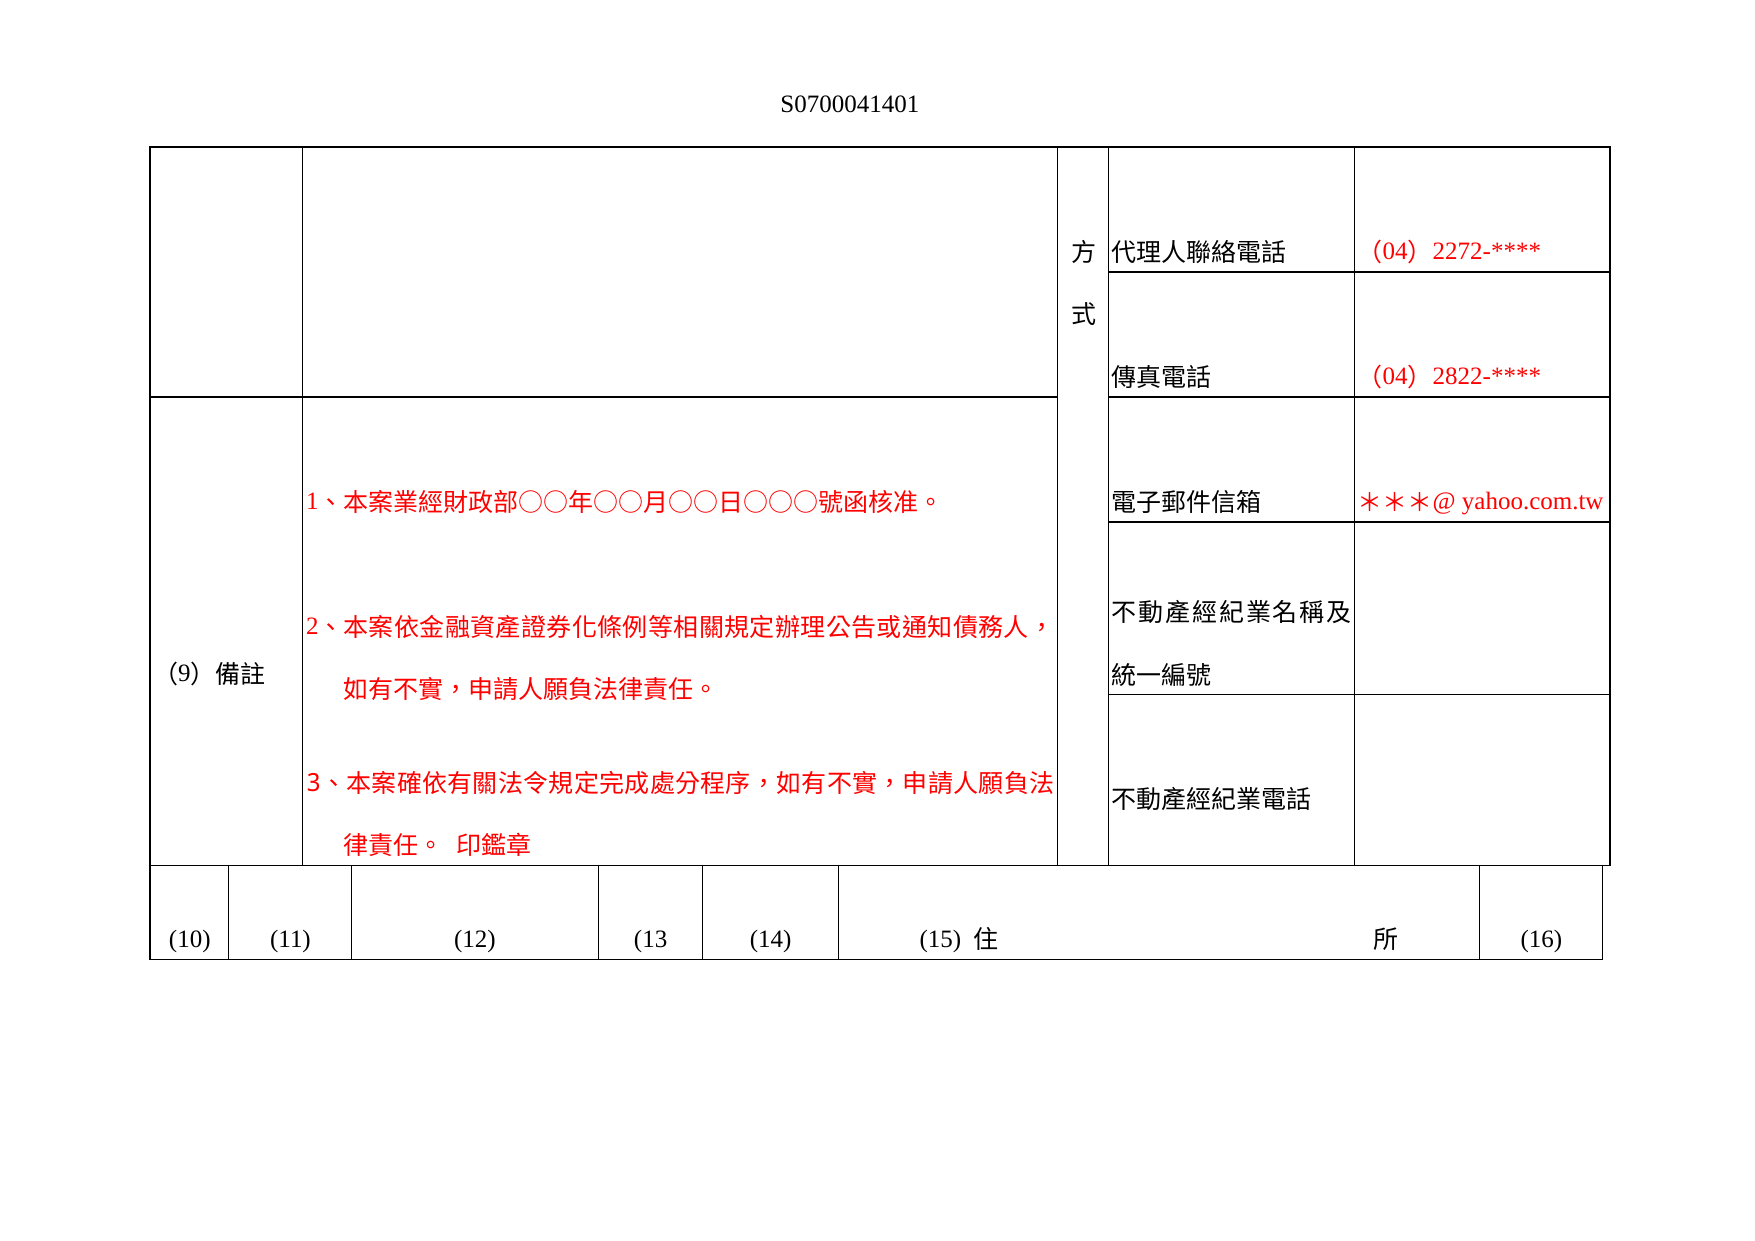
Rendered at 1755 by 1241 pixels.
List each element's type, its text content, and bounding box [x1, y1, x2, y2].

table_cell [1603, 866, 1610, 959]
table_cell [1355, 523, 1609, 694]
table_cell (11) [229, 866, 351, 959]
table_cell (10) [151, 866, 228, 959]
table_cell 本案業經財政部○○年○○月○○日○○○號函核准。 本案依金融資產證券化條例等相關規定辦理公告或通知債務人，如有不實，申請人願負法律責任。 3、本案確依有關法令規定完成處分程序，如有不實，申請人願負法律責任。 印鑑章 [303, 398, 1057, 865]
table_cell [1355, 695, 1609, 865]
table_cell 不動產經紀業電話 [1109, 695, 1354, 865]
table_cell 電子郵件信箱 [1109, 398, 1354, 521]
table_cell (15) 住 所 [839, 866, 1479, 959]
table_cell [151, 148, 302, 396]
table_cell (12) [352, 866, 598, 959]
table_cell 方 式 [1058, 148, 1108, 865]
table_cell （9）備註 [151, 398, 302, 865]
table_cell 不動產經紀業名稱及統一編號 [1109, 523, 1354, 694]
table_cell [303, 148, 1057, 396]
table_cell 代理人聯絡電話 [1109, 148, 1354, 271]
table_cell (16) [1480, 866, 1602, 959]
table_cell (13 [599, 866, 702, 959]
table_cell （04）2272-**** [1355, 148, 1609, 271]
table_cell (14) [703, 866, 838, 959]
table_cell ＊＊＊@ yahoo.com.tw [1355, 398, 1609, 521]
table_cell （04）2822-**** [1355, 273, 1609, 396]
table_cell 傳真電話 [1109, 273, 1354, 396]
